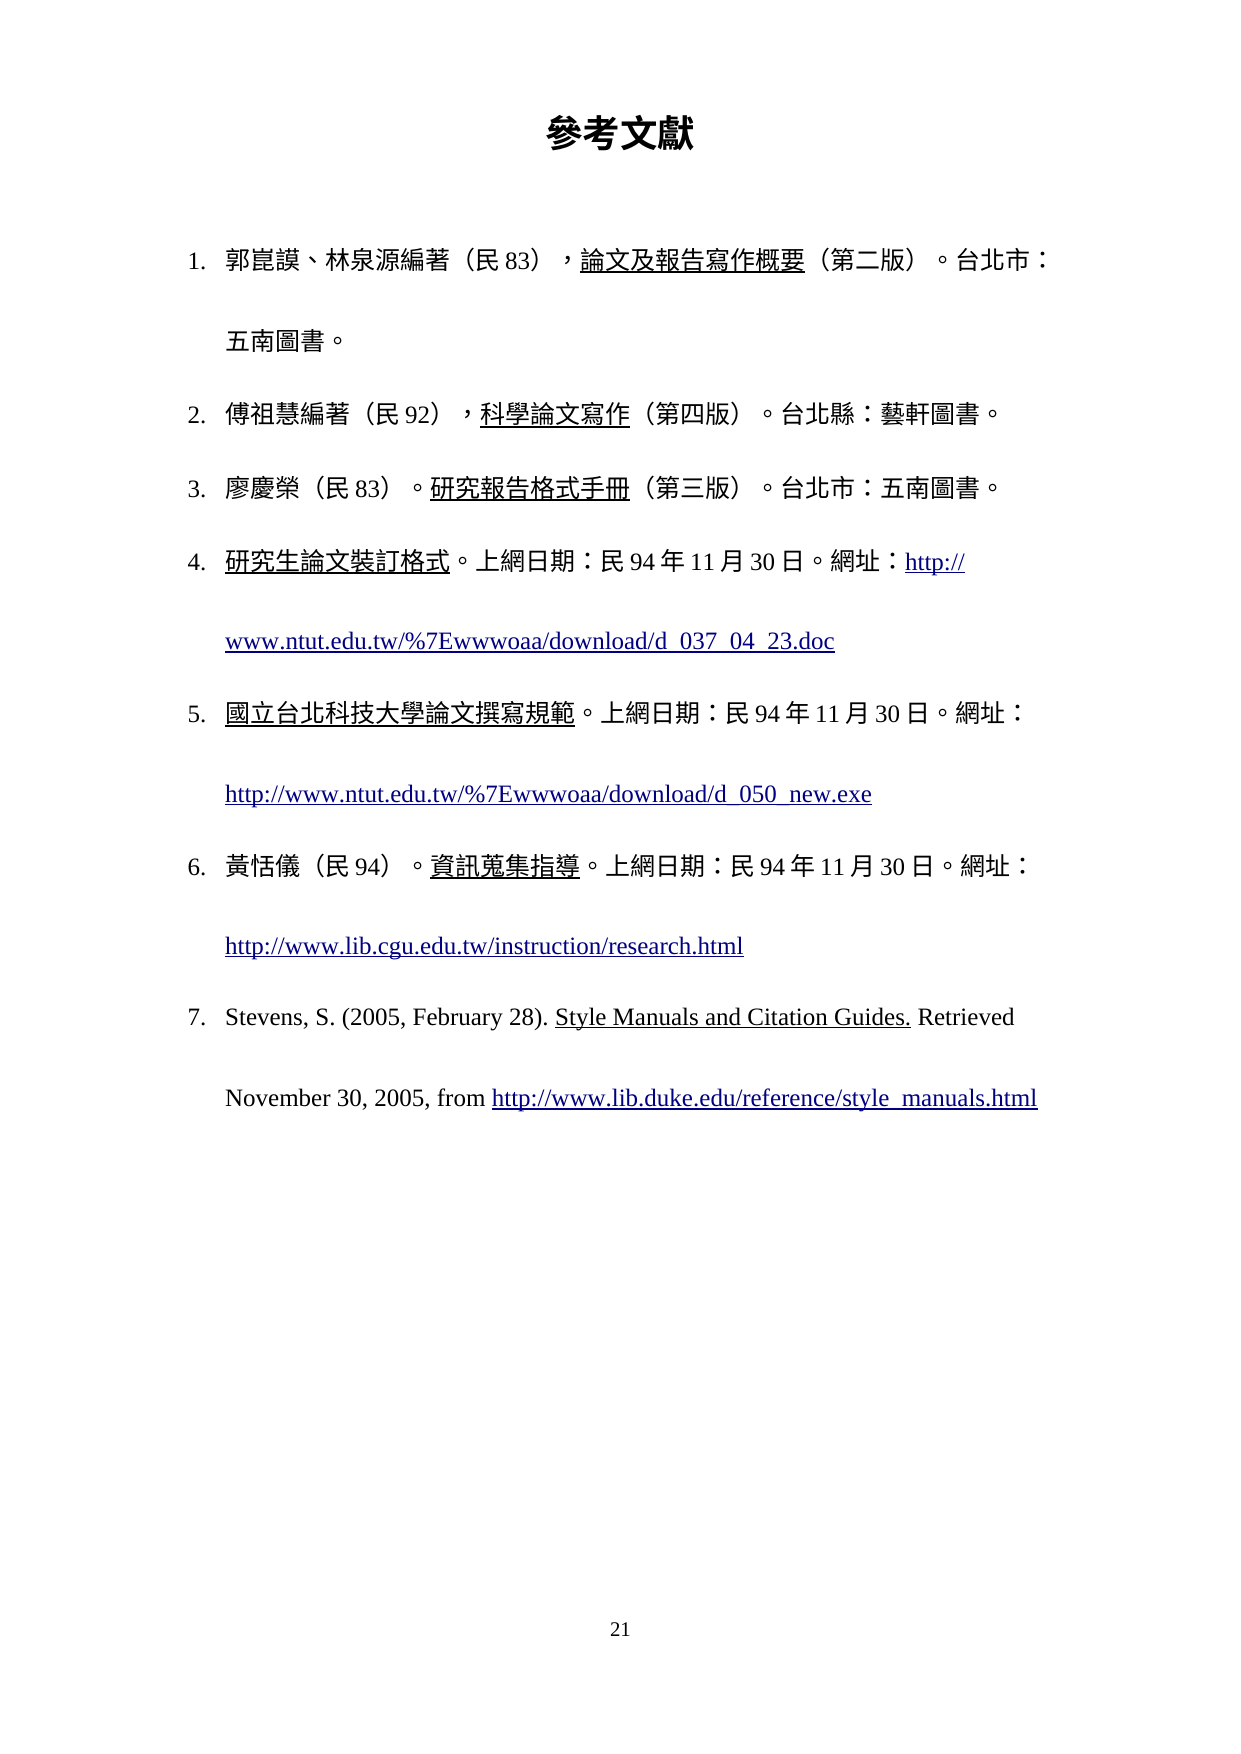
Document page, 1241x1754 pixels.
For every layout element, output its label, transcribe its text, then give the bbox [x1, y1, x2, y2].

list 研究生論文裝訂格式。上網日期：民94年11月30日。網址：http://www.ntut.edu.tw/%7Ewwwoaa/download/d_037_04_23.doc [187, 518, 1053, 662]
list 廖慶榮（民83）。研究報告格式手冊（第三版）。台北市：五南圖書。 [187, 444, 1053, 507]
list 傅祖慧編著（民92），科學論文寫作（第四版）。台北縣：藝軒圖書。 [187, 371, 1053, 434]
list Stevens, S. (2005, February 28). Style Manuals and Citation Guides. Retrieved November 30, 2005, from http://www.lib.duke.edu/reference/style_manuals.html [187, 975, 1053, 1118]
list 國立台北科技大學論文撰寫規範。上網日期：民94年11月30日。網址：http://www.ntut.edu.tw/%7Ewwwoaa/download/d_050_new.exe [187, 670, 1053, 814]
list 郭崑謨、林泉源編著（民83），論文及報告寫作概要（第二版）。台北市：五南圖書。 [187, 217, 1053, 360]
list 黃恬儀（民94）。資訊蒐集指導。上網日期：民94年11月30日。網址：http://www.lib.cgu.edu.tw/instruction/research.html [187, 822, 1053, 966]
text 參考文獻 [187, 89, 1053, 152]
